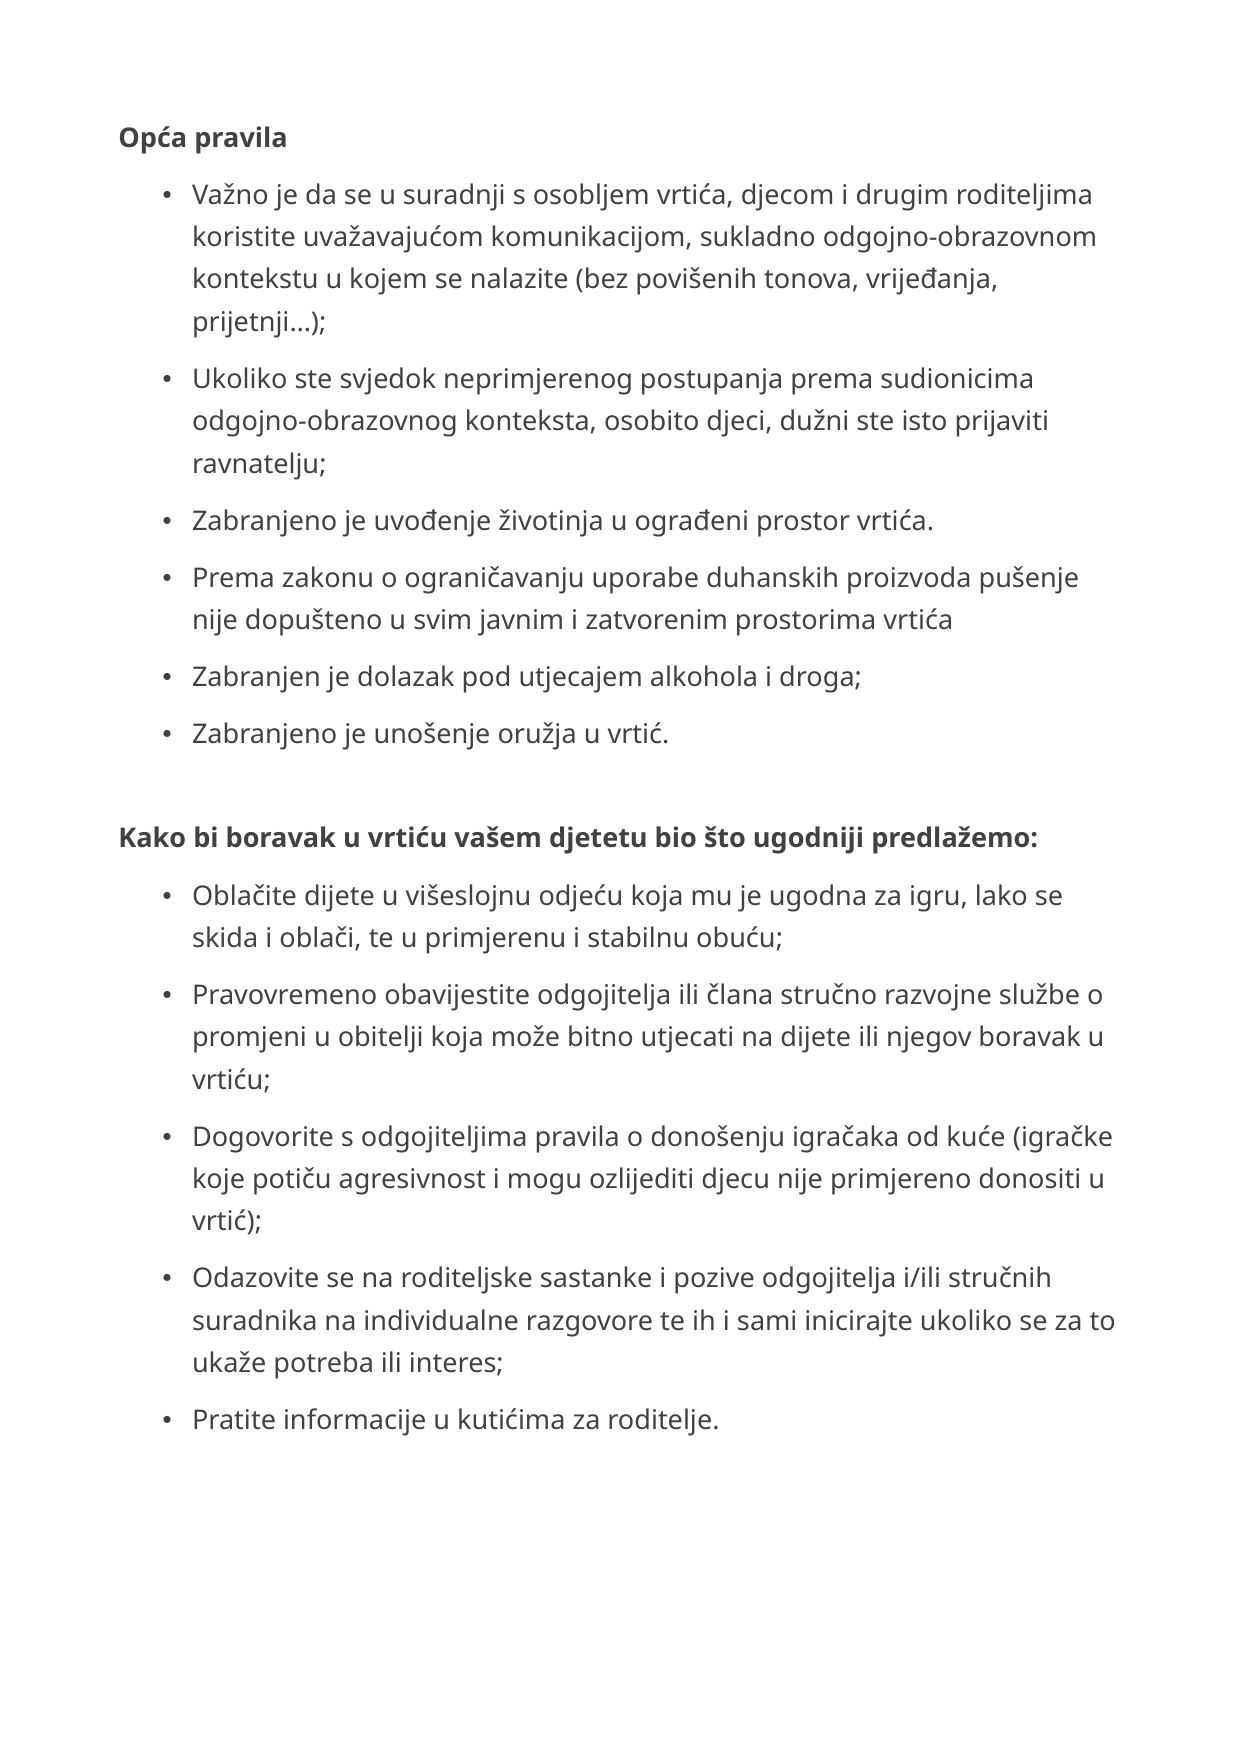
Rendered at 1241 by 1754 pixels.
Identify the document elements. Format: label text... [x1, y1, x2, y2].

list Pravovremeno obavijestite odgojitelja ili člana stručno razvojne službe o promjeni u obitelji koja može bitno utjecati na dijete ili njegov boravak u vrtiću; [162, 975, 1122, 1097]
list Zabranjen je dolazak pod utjecajem alkohola i droga; [162, 657, 1122, 694]
text Kako bi boravak u vrtiću vašem djetetu bio što ugodniji predlažemo: [118, 819, 1122, 856]
list Zabranjeno je uvođenje životinja u ograđeni prostor vrtića. [162, 501, 1122, 538]
list Oblačite dijete u višeslojnu odjeću koja mu je ugodna za igru, lako se skida i oblači, te u primjerenu i stabilnu obuću; [162, 876, 1122, 955]
list Prema zakonu o ograničavanju uporabe duhanskih proizvoda pušenje nije dopušteno u svim javnim i zatvorenim prostorima vrtića [162, 558, 1122, 637]
list Odazovite se na roditeljske sastanke i pozive odgojitelja i/ili stručnih suradnika na individualne razgovore te ih i sami inicirajte ukoliko se za to ukaže potreba ili interes; [162, 1259, 1122, 1381]
text Opća pravila [118, 118, 1122, 155]
list Ukoliko ste svjedok neprimjerenog postupanja prema sudionicima odgojno-obrazovnog konteksta, osobito djeci, dužni ste isto prijaviti ravnatelju; [162, 359, 1122, 481]
list Dogovorite s odgojiteljima pravila o donošenju igračaka od kuće (igračke koje potiču agresivnost i mogu ozlijediti djecu nije primjereno donositi u vrtić); [162, 1117, 1122, 1239]
list Zabranjeno je unošenje oružja u vrtić. [162, 714, 1122, 751]
list Važno je da se u suradnji s osobljem vrtića, djecom i drugim roditeljima koristite uvažavajućom komunikacijom, sukladno odgojno-obrazovnom kontekstu u kojem se nalazite (bez povišenih tonova, vrijeđanja, prijetnji…); [162, 175, 1122, 339]
list Pratite informacije u kutićima za roditelje. [162, 1401, 1122, 1437]
